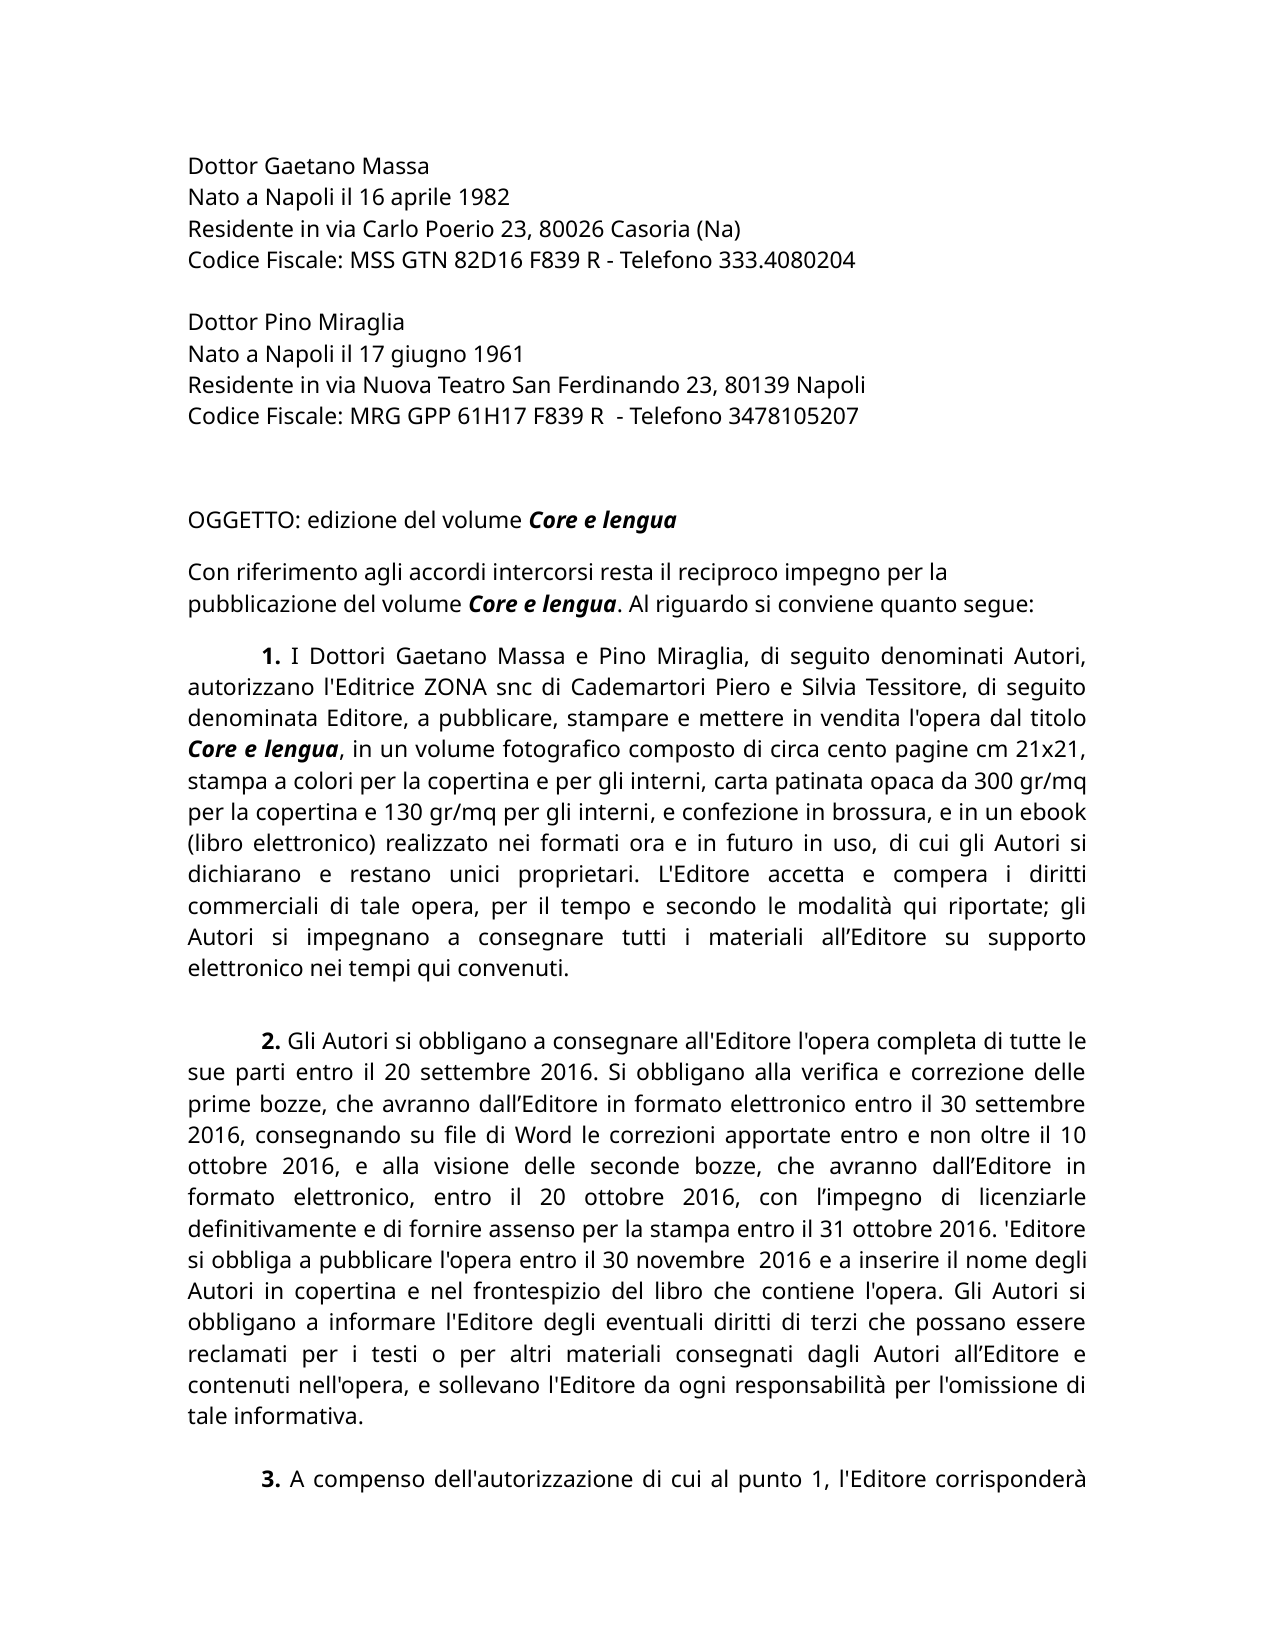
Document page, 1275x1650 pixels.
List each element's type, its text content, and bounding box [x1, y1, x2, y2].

text Nato a Napoli il 16 aprile 1982 [187, 181, 1087, 212]
text Con riferimento agli accordi intercorsi resta il reciproco impegno per la pubblicazione del volume Core e lengua. Al riguardo si conviene quanto segue: [187, 556, 1087, 619]
text Residente in via Carlo Poerio 23, 80026 Casoria (Na) [187, 212, 1087, 244]
text 3. A compenso dell'autorizzazione di cui al punto 1, l'Editore corrisponderà [187, 1462, 1087, 1494]
text 1. I Dottori Gaetano Massa e Pino Miraglia, di seguito denominati Autori, autorizzano l'Editrice ZONA snc di Cademartori Piero e Silvia Tessitore, di seguito denominata Editore, a pubblicare, stampare e mettere in vendita l'opera dal titolo Core e lengua, in un volume fotografico composto di circa cento pagine cm 21x21, stampa a colori per la copertina e per gli interni, carta patinata opaca da 300 gr/mq per la copertina e 130 gr/mq per gli interni, e confezione in brossura, e in un ebook (libro elettronico) realizzato nei formati ora e in futuro in uso, di cui gli Autori si dichiarano e restano unici proprietari. L'Editore accetta e compera i diritti commerciali di tale opera, per il tempo e secondo le modalità qui riportate; gli Autori si impegnano a consegnare tutti i materiali all’Editore su supporto elettronico nei tempi qui convenuti. [187, 639, 1087, 983]
text Dottor Pino Miraglia [187, 306, 1087, 337]
text Dottor Gaetano Massa [187, 150, 1087, 181]
text Codice Fiscale: MSS GTN 82D16 F839 R - Telefono 333.4080204 [187, 244, 1087, 275]
text Residente in via Nuova Teatro San Ferdinando 23, 80139 Napoli [187, 369, 1087, 400]
text OGGETTO: edizione del volume Core e lengua [187, 504, 1087, 535]
text Codice Fiscale: MRG GPP 61H17 F839 R - Telefono 3478105207 [187, 400, 1087, 431]
text Nato a Napoli il 17 giugno 1961 [187, 337, 1087, 369]
text 2. Gli Autori si obbligano a consegnare all'Editore l'opera completa di tutte le sue parti entro il 20 settembre 2016. Si obbligano alla verifica e correzione delle prime bozze, che avranno dall’Editore in formato elettronico entro il 30 settembre 2016, consegnando su file di Word le correzioni apportate entro e non oltre il 10 ottobre 2016, e alla visione delle seconde bozze, che avranno dall’Editore in formato elettronico, entro il 20 ottobre 2016, con l’impegno di licenziarle definitivamente e di fornire assenso per la stampa entro il 31 ottobre 2016. 'Editore si obbliga a pubblicare l'opera entro il 30 novembre 2016 e a inserire il nome degli Autori in copertina e nel frontespizio del libro che contiene l'opera. Gli Autori si obbligano a informare l'Editore degli eventuali diritti di terzi che possano essere reclamati per i testi o per altri materiali consegnati dagli Autori all’Editore e contenuti nell'opera, e sollevano l'Editore da ogni responsabilità per l'omissione di tale informativa. [187, 1025, 1087, 1431]
